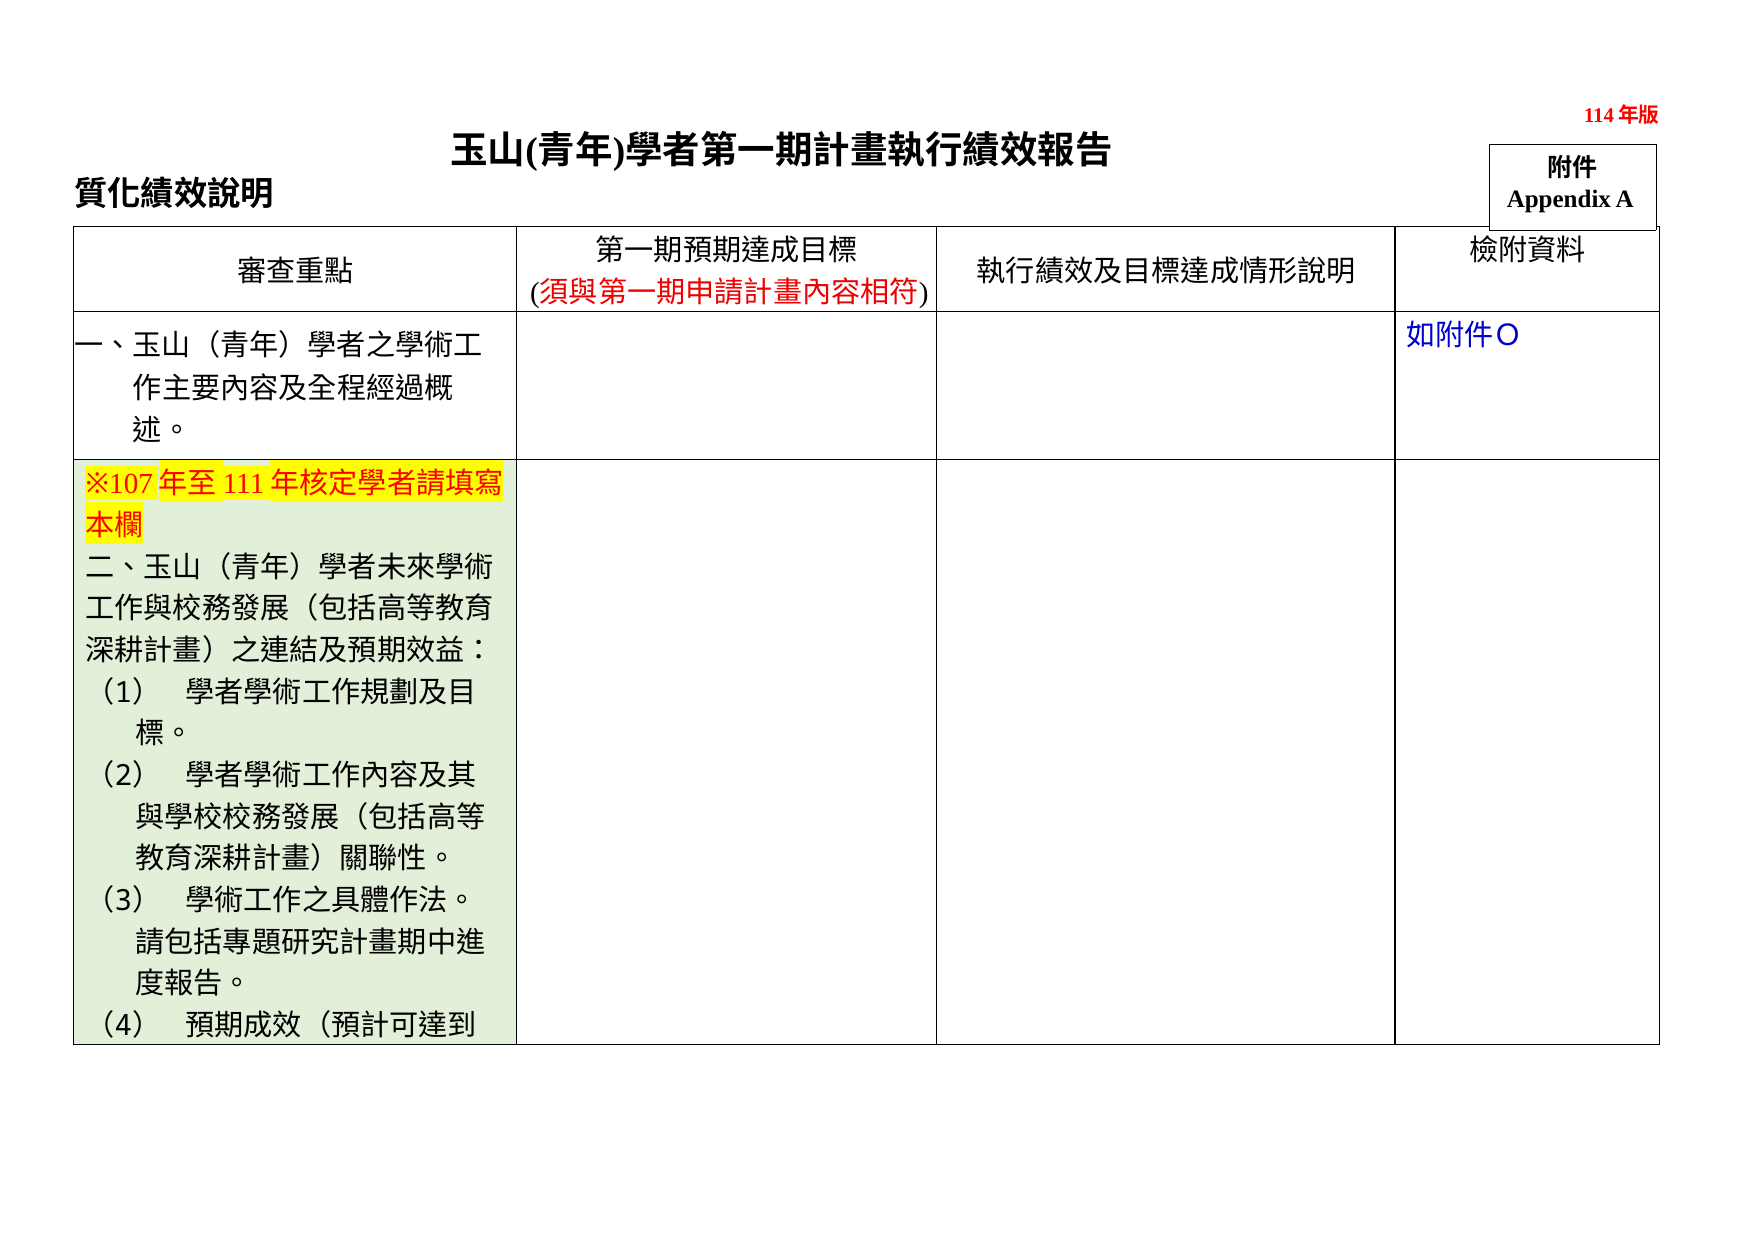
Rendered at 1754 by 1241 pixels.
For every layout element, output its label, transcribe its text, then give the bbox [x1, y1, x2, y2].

text 玉山(青年)學者第一期計畫執行績效報告 [1490, 145, 1656, 230]
table_header 審查重點 [74, 227, 516, 311]
text 玉山(青年)學者第一期計畫執行績效報告 [74, 130, 1659, 172]
table_cell 如附件Ｏ [1396, 312, 1659, 459]
text 附件 [1504, 151, 1641, 183]
text 質化績效說明 [74, 172, 1489, 214]
table_cell [937, 312, 1394, 459]
table_cell [1396, 460, 1659, 1044]
table_header 執行績效及目標達成情形說明 [937, 227, 1394, 311]
table_cell [517, 460, 936, 1044]
table_cell [517, 312, 936, 459]
table_cell ※107年至111年核定學者請填寫本欄 二、玉山（青年）學者未來學術工作與校務發展（包括高等教育深耕計畫）之連結及預期效益： 學者學術工作規劃及目標。 學者學術工作內容及其與學校校務發展（包括高等教育深耕計畫）關聯性。 學術工作之具體作法。請包括專題研究計畫期中進度報告。 預期成效（預計可達到量化或質化之具體成果） ※如有量化績效者，請另再填寫表1 [74, 460, 516, 1044]
table_cell 一、玉山（青年）學者之學術工作主要內容及全程經過概述。 [74, 312, 516, 459]
table_header 檢附資料 [1396, 227, 1659, 311]
table_header 第一期預期達成目標 (須與第一期申請計畫內容相符) [517, 227, 936, 311]
text [1657, 172, 1676, 214]
table_cell [937, 460, 1394, 1044]
text Appendix A [1504, 183, 1641, 214]
